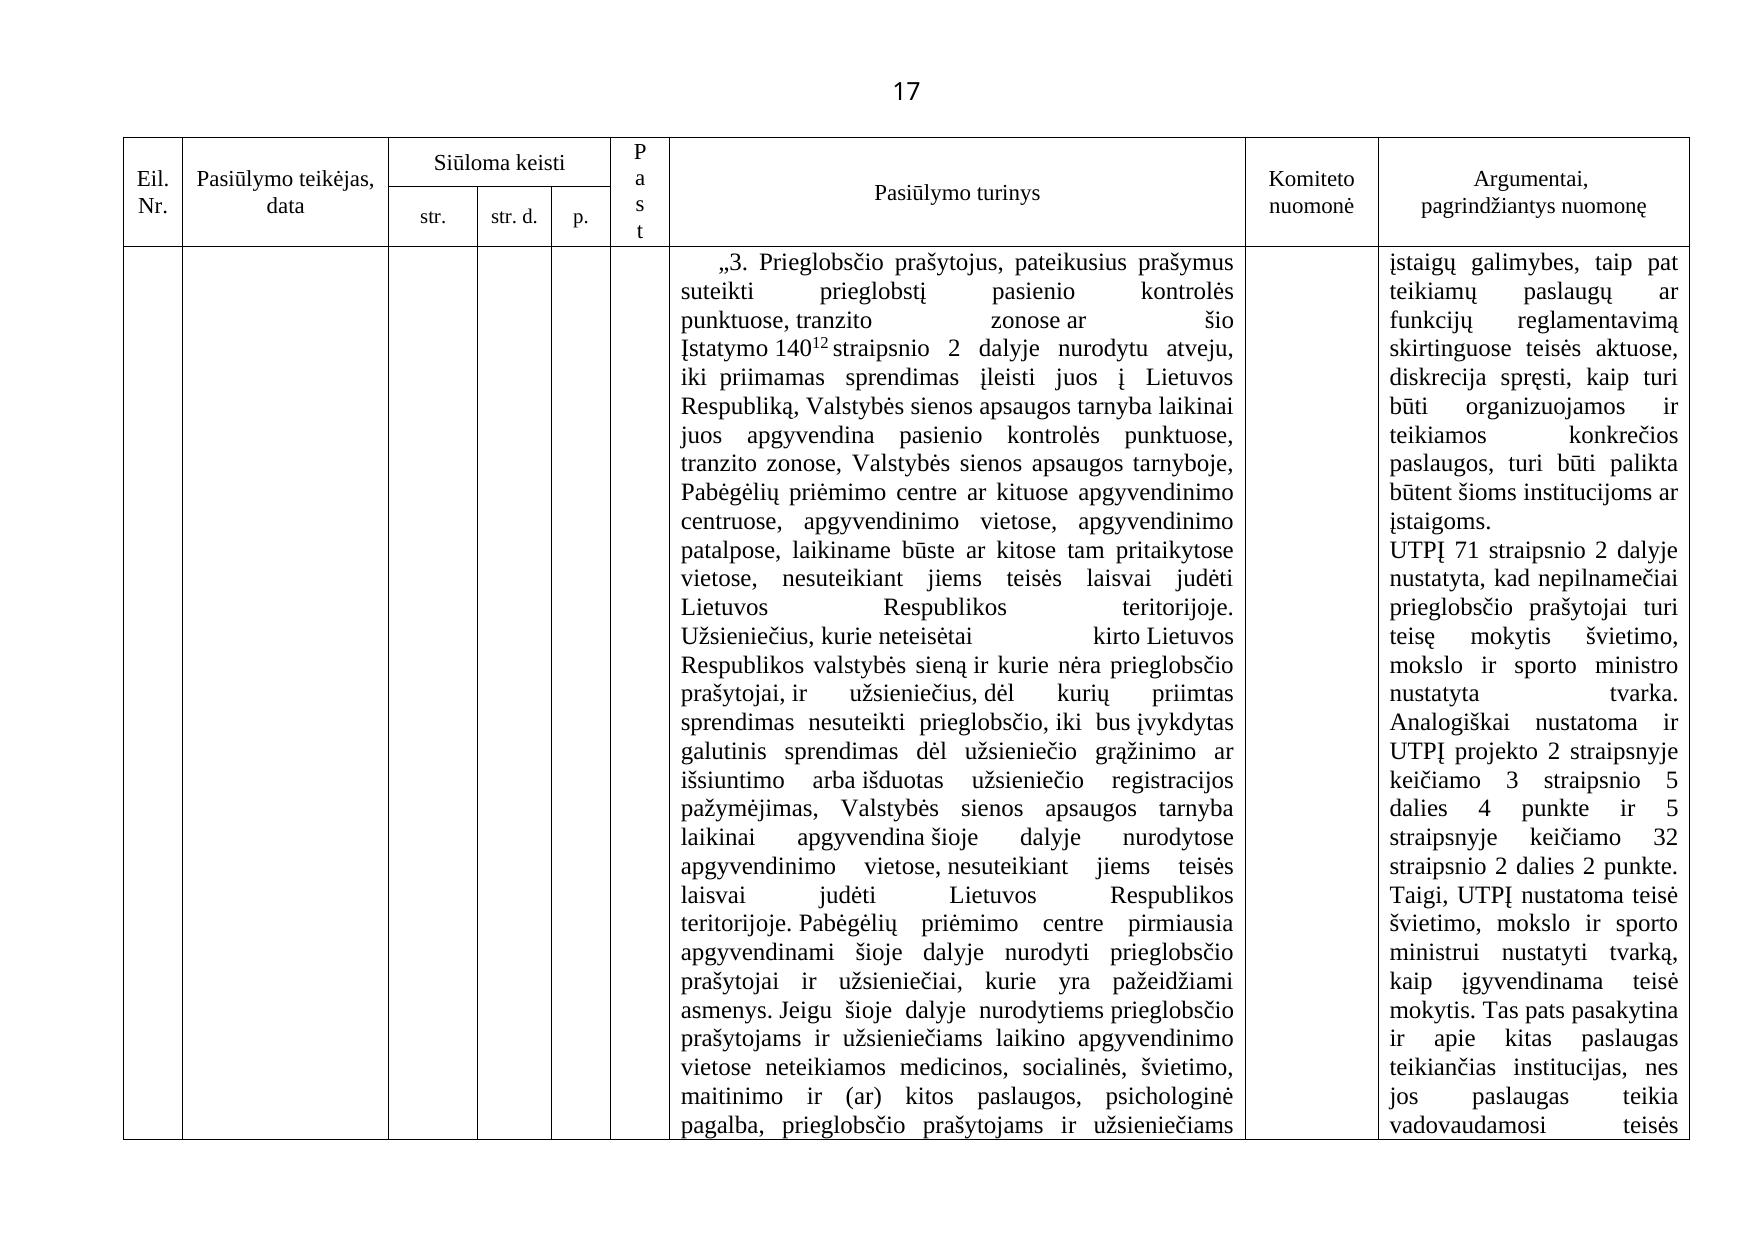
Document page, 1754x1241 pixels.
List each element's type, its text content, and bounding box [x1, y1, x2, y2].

table_cell [389, 247, 477, 1138]
table_cell [552, 247, 610, 1138]
table_header Komiteto nuomonė [1246, 138, 1378, 246]
table_header Argumentai, pagrindžiantys nuomonę [1379, 138, 1689, 246]
table_cell str. d. [478, 187, 551, 246]
table_cell [183, 247, 388, 1138]
table_cell [611, 247, 669, 1138]
table_header Eil. Nr. [124, 138, 182, 246]
table_cell p. [552, 187, 610, 246]
table_cell str. [389, 187, 477, 246]
table_cell [478, 247, 551, 1138]
table_header Pasiūlymo turinys [670, 138, 1245, 246]
table_header Siūloma keisti [389, 138, 610, 186]
table_cell [1246, 247, 1378, 1138]
table_cell įstaigų galimybes, taip pat teikiamų paslaugų ar funkcijų reglamentavimą skirtinguose teisės aktuose, diskrecija spręsti, kaip turi būti organizuojamos ir teikiamos konkrečios paslaugos, turi būti palikta būtent šioms institucijoms ar įstaigoms. UTPĮ 71 straipsnio 2 dalyje nustatyta, kad nepilnamečiai prieglobsčio prašytojai turi teisę mokytis švietimo, mokslo ir sporto ministro nustatyta tvarka. Analogiškai nustatoma ir UTPĮ projekto 2 straipsnyje keičiamo 3 straipsnio 5 dalies 4 punkte ir 5 straipsnyje keičiamo 32 straipsnio 2 dalies 2 punkte. Taigi, UTPĮ nustatoma teisė švietimo, mokslo ir sporto ministrui nustatyti tvarką, kaip įgyvendinama teisė mokytis. Tas pats pasakytina ir apie kitas paslaugas teikiančias institucijas, nes jos paslaugas teikia vadovaudamosi teisės [1379, 247, 1689, 1138]
table_header Pasiūlymo teikėjas, data [183, 138, 388, 246]
table_header Pastabos [611, 138, 669, 246]
table_cell „3. Prieglobsčio prašytojus, pateikusius prašymus suteikti prieglobstį pasienio kontrolės punktuose, tranzito zonose ar šio Įstatymo 14012 straipsnio 2 dalyje nurodytu atveju, iki priimamas sprendimas įleisti juos į Lietuvos Respubliką, Valstybės sienos apsaugos tarnyba laikinai juos apgyvendina pasienio kontrolės punktuose, tranzito zonose, Valstybės sienos apsaugos tarnyboje, Pabėgėlių priėmimo centre ar kituose apgyvendinimo centruose, apgyvendinimo vietose, apgyvendinimo patalpose, laikiname būste ar kitose tam pritaikytose vietose, nesuteikiant jiems teisės laisvai judėti Lietuvos Respublikos teritorijoje. Užsieniečius, kurie neteisėtai kirto Lietuvos Respublikos valstybės sieną ir kurie nėra prieglobsčio prašytojai, ir užsieniečius, dėl kurių priimtas sprendimas nesuteikti prieglobsčio, iki bus įvykdytas galutinis sprendimas dėl užsieniečio grąžinimo ar išsiuntimo arba išduotas užsieniečio registracijos pažymėjimas, Valstybės sienos apsaugos tarnyba laikinai apgyvendina šioje dalyje nurodytose apgyvendinimo vietose, nesuteikiant jiems teisės laisvai judėti Lietuvos Respublikos teritorijoje. Pabėgėlių priėmimo centre pirmiausia apgyvendinami šioje dalyje nurodyti prieglobsčio prašytojai ir užsieniečiai, kurie yra pažeidžiami asmenys. Jeigu šioje dalyje nurodytiems prieglobsčio prašytojams ir užsieniečiams laikino apgyvendinimo vietose neteikiamos medicinos, socialinės, švietimo, maitinimo ir (ar) kitos paslaugos, psichologinė pagalba, prieglobsčio prašytojams ir užsieniečiams [670, 247, 1245, 1138]
table_cell [124, 247, 182, 1138]
